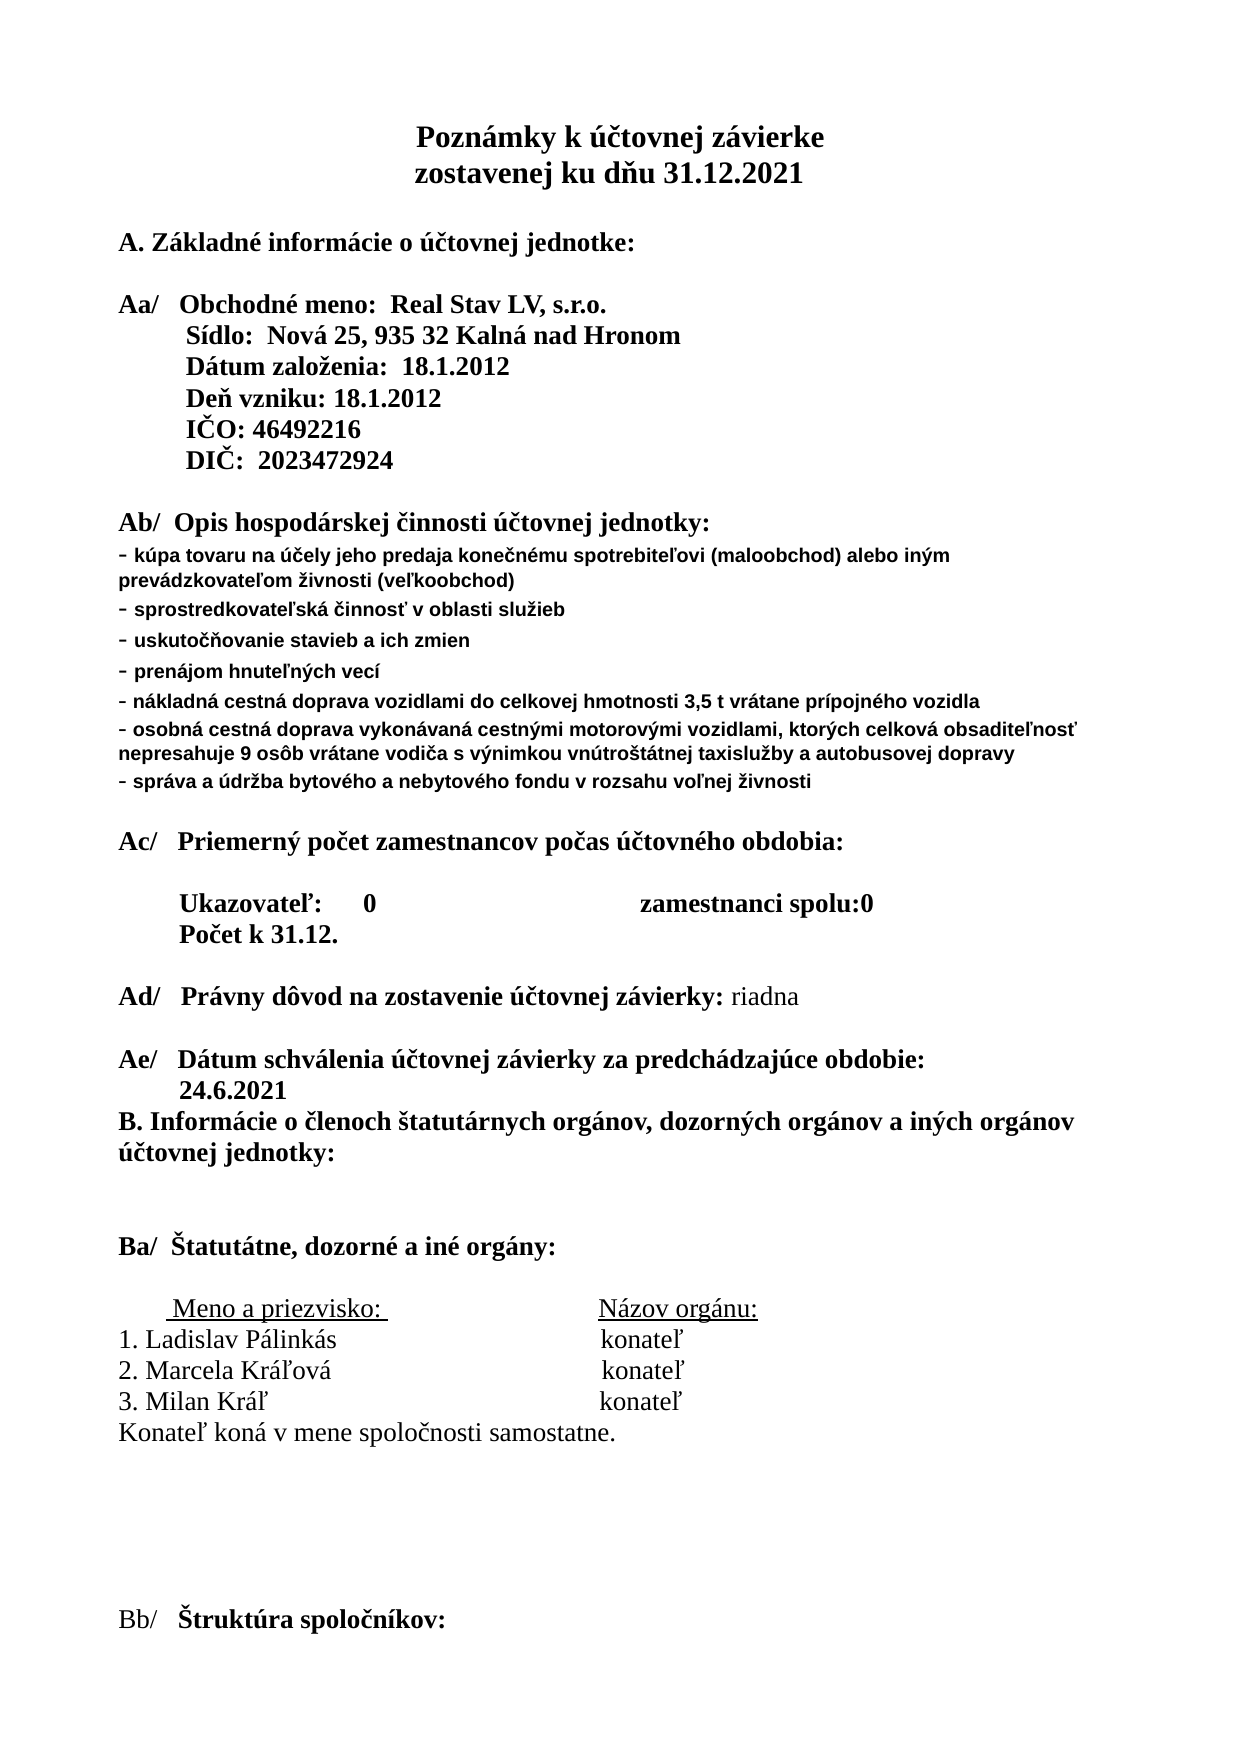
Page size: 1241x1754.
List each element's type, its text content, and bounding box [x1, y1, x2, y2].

text zostavenej ku dňu 31.12.2021 [118, 154, 1122, 190]
text - kúpa tovaru na účely jeho predaja konečnému spotrebiteľovi (maloobchod) alebo iným prevádzkovateľom živnosti (veľkoobchod) [118, 537, 1122, 591]
text Deň vzniku: 18.1.2012 [118, 382, 1122, 413]
text - nákladná cestná doprava vozidlami do celkovej hmotnosti 3,5 t vrátane prípojného vozidla [118, 685, 1122, 713]
text - sprostredkovateľská činnosť v oblasti služieb [118, 591, 1122, 622]
text Sídlo: Nová 25, 935 32 Kalná nad Hronom [118, 319, 1122, 351]
text IČO: 46492216 [118, 413, 1122, 444]
text Ae/ Dátum schválenia účtovnej závierky za predchádzajúce obdobie: [118, 1043, 1122, 1074]
text 2. Marcela Kráľová konateľ [118, 1354, 1122, 1385]
text Dátum založenia: 18.1.2012 [118, 351, 1122, 382]
text Počet k 31.12. [118, 918, 1122, 949]
text - uskutočňovanie stavieb a ich zmien [118, 622, 1122, 653]
text - správa a údržba bytového a nebytového fondu v rozsahu voľnej živnosti [118, 765, 1122, 794]
text 1. Ladislav Pálinkás konateľ [118, 1323, 1122, 1354]
text Ad/ Právny dôvod na zostavenie účtovnej závierky: riadna [118, 981, 1122, 1012]
text - prenájom hnuteľných vecí [118, 653, 1122, 685]
text A. Základné informácie o účtovnej jednotke: [118, 226, 1122, 257]
text DIČ: 2023472924 [118, 444, 1122, 475]
text - osobná cestná doprava vykonávaná cestnými motorovými vozidlami, ktorých celková obsaditeľnosť nepresahuje 9 osôb vrátane vodiča s výnimkou vnútroštátnej taxislužby a autobusovej dopravy [118, 713, 1122, 765]
text Aa/ Obchodné meno: Real Stav LV, s.r.o. [118, 288, 1122, 319]
text Ac/ Priemerný počet zamestnancov počas účtovného obdobia: [118, 825, 1122, 856]
text Ab/ Opis hospodárskej činnosti účtovnej jednotky: [118, 506, 1122, 537]
text Poznámky k účtovnej závierke [118, 118, 1122, 154]
text B. Informácie o členoch štatutárnych orgánov, dozorných orgánov a iných orgánov účtovnej jednotky: [118, 1105, 1122, 1167]
text Konateľ koná v mene spoločnosti samostatne. [118, 1417, 1122, 1448]
text Ba/ Štatutátne, dozorné a iné orgány: [118, 1230, 1122, 1261]
text Ukazovateľ: 0 zamestnanci spolu:0 [118, 887, 1122, 918]
text 24.6.2021 [118, 1074, 1122, 1105]
text Bb/ Štruktúra spoločníkov: [118, 1603, 1122, 1634]
text Meno a priezvisko: Názov orgánu: [118, 1292, 1122, 1323]
text 3. Milan Kráľ konateľ [118, 1385, 1122, 1417]
